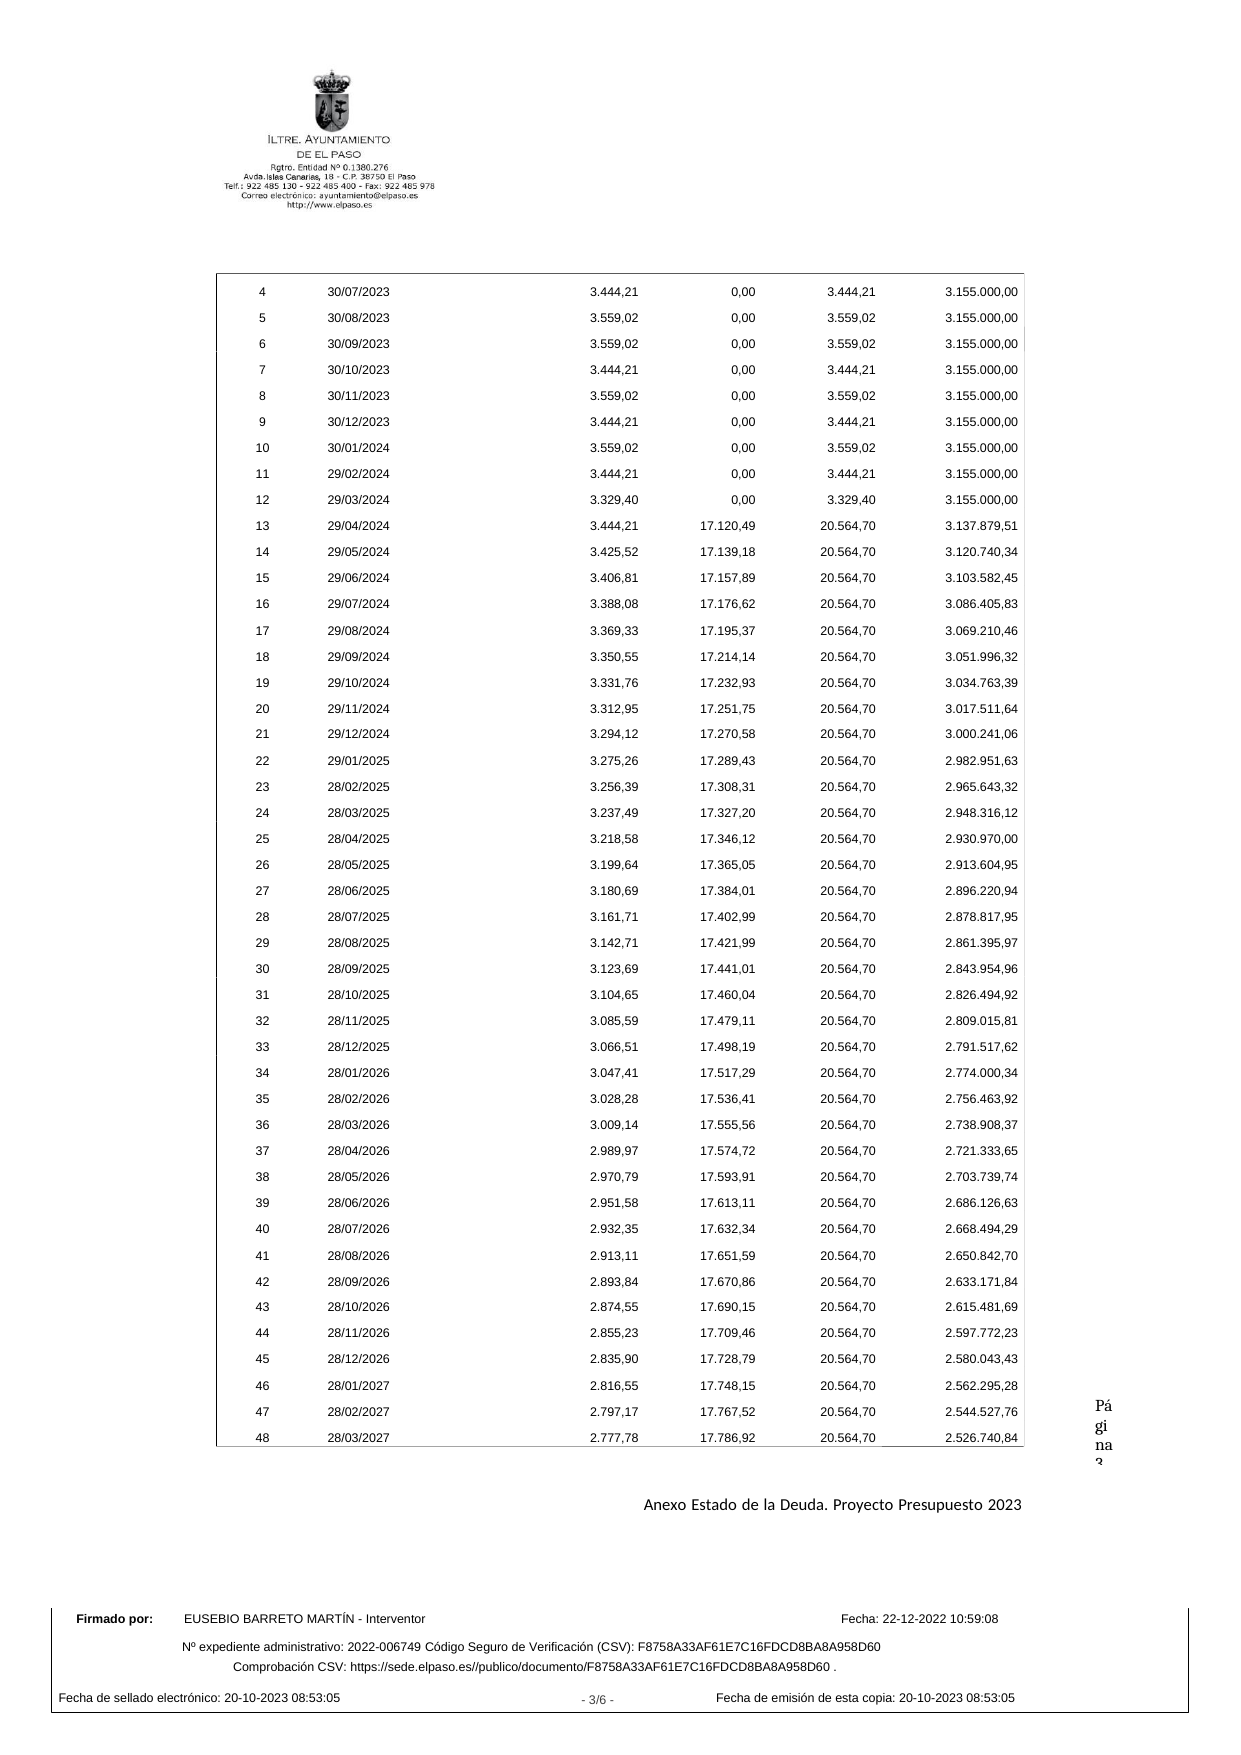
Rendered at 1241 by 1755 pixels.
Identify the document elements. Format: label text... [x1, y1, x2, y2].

text 0,00 [644, 441, 755, 455]
text 3.028,28 [590, 1092, 644, 1106]
text 20.564,70 [820, 1170, 882, 1184]
text 17.767,52 [700, 1404, 762, 1419]
text 2.989,97 [590, 1144, 644, 1158]
text 17.421,99 [700, 936, 762, 950]
text 28/03/2026 [327, 1118, 409, 1132]
text 17.786,92 [700, 1430, 762, 1445]
text 7 [217, 363, 308, 377]
text 3.444,21 [827, 284, 882, 299]
text 3.142,71 [590, 936, 644, 950]
text 20.564,70 [820, 1040, 882, 1054]
text 17.651,59 [700, 1248, 762, 1262]
text 28/03/2027 [327, 1430, 409, 1445]
text 0,00 [644, 467, 755, 481]
text 3.559,02 [827, 311, 882, 325]
text 17.632,34 [700, 1222, 762, 1236]
text 20.564,70 [820, 909, 882, 924]
text 20.564,70 [820, 701, 882, 716]
text 28/08/2025 [327, 936, 409, 950]
text 2.774.000,34 [945, 1066, 1024, 1080]
text 20.564,70 [820, 1144, 882, 1158]
text 17.613,11 [700, 1196, 762, 1210]
text 20 [249, 701, 275, 716]
text 28/09/2025 [327, 962, 409, 976]
text 20.564,70 [820, 806, 882, 820]
text 20.564,70 [820, 519, 882, 533]
text 28/01/2027 [327, 1378, 409, 1392]
text 29/10/2024 [327, 675, 409, 689]
text Fecha de sellado electrónico: 20-10-2023 08:53:05 - 3/6 - Fecha de emisión de esta copia: 20-10-2023 08:53:05 [58, 1691, 1022, 1707]
text 3.559,02 [827, 389, 882, 403]
text 20.564,70 [820, 1014, 882, 1028]
text 39 [249, 1196, 275, 1210]
text 2.797,17 [590, 1404, 644, 1419]
text 28/04/2025 [327, 831, 409, 846]
text 2.932,35 [590, 1222, 644, 1236]
text 8 [217, 389, 308, 403]
text 17.289,43 [700, 753, 762, 768]
text 37 [249, 1144, 275, 1158]
text 28/02/2026 [327, 1092, 409, 1106]
text 17.441,01 [700, 962, 762, 976]
text 30/08/2023 [327, 311, 409, 325]
text 28/05/2025 [327, 857, 409, 872]
text 9 [217, 415, 308, 429]
text 2.878.817,95 [945, 909, 1024, 924]
text 12 [249, 493, 275, 507]
text 32 [249, 1014, 275, 1028]
text 20.564,70 [820, 1404, 882, 1419]
text 6 [217, 337, 308, 351]
text 3.155.000,00 [945, 363, 1024, 377]
text 29/03/2024 [327, 493, 409, 507]
text 17.270,58 [700, 727, 762, 742]
text 3.218,58 [590, 831, 644, 846]
text 20.564,70 [820, 1326, 882, 1341]
text 18 [249, 649, 275, 664]
text 20.564,70 [820, 1352, 882, 1366]
text 17.251,75 [700, 701, 762, 716]
text 28/04/2026 [327, 1144, 409, 1158]
text 14 [249, 545, 275, 559]
text 28/11/2025 [327, 1014, 409, 1028]
text 2.913,11 [590, 1248, 644, 1262]
text 20.564,70 [820, 649, 882, 664]
text 20.564,70 [820, 936, 882, 950]
text 3.066,51 [590, 1040, 644, 1054]
text 17.402,99 [700, 909, 762, 924]
text 2.930.970,00 [945, 831, 1024, 846]
text 17.536,41 [700, 1092, 762, 1106]
text 3.137.879,51 [945, 519, 1024, 533]
text 20.564,70 [820, 1118, 882, 1132]
text 2.668.494,29 [945, 1222, 1024, 1236]
text 23 [249, 779, 275, 794]
text 3.444,21 [590, 415, 644, 429]
text 10 [249, 441, 275, 455]
text 35 [249, 1092, 275, 1106]
text 11 [249, 467, 275, 481]
text 29 [249, 936, 275, 950]
text 2.738.908,37 [945, 1118, 1024, 1132]
text 29/07/2024 [327, 597, 409, 611]
text 3.369,33 [590, 623, 644, 638]
text 29/02/2024 [327, 467, 409, 481]
text 3.559,02 [827, 337, 882, 351]
text 29/11/2024 [327, 701, 409, 716]
text 3.406,81 [590, 571, 644, 585]
text 3.123,69 [590, 962, 644, 976]
text 17.709,46 [700, 1326, 762, 1341]
text 17.176,62 [700, 597, 762, 611]
text 30 [249, 962, 275, 976]
text Firmado por: [76, 1614, 177, 1626]
text 2.703.739,74 [945, 1170, 1024, 1184]
text 30/10/2023 [327, 363, 409, 377]
text 46 [249, 1378, 275, 1392]
text 16 [249, 597, 275, 611]
text 28/02/2027 [327, 1404, 409, 1419]
text 2.562.295,28 [945, 1378, 1024, 1392]
text 28/07/2025 [327, 909, 409, 924]
text 28/12/2025 [327, 1040, 409, 1054]
text 5 [217, 311, 308, 325]
text 3.294,12 [590, 727, 644, 742]
text 17.120,49 [700, 519, 762, 533]
text 3.559,02 [590, 311, 644, 325]
text 20.564,70 [820, 1378, 882, 1392]
text 29/01/2025 [327, 753, 409, 768]
text 0,00 [644, 493, 755, 507]
text 3.085,59 [590, 1014, 644, 1028]
text 2.855,23 [590, 1326, 644, 1341]
text 48 [249, 1430, 275, 1445]
text 29/12/2024 [327, 727, 409, 742]
text 3.086.405,83 [945, 597, 1024, 611]
text 17.157,89 [700, 571, 762, 585]
text 3.051.996,32 [945, 649, 1024, 664]
text 20.564,70 [820, 1066, 882, 1080]
text 22 [249, 753, 275, 768]
text 28/10/2026 [327, 1300, 409, 1314]
text 2.580.043,43 [945, 1352, 1024, 1366]
text 2.615.481,69 [945, 1300, 1024, 1314]
text 3.256,39 [590, 779, 644, 794]
text 28/06/2026 [327, 1196, 409, 1210]
text 3.331,76 [590, 675, 644, 689]
text 20.564,70 [820, 857, 882, 872]
text 3.312,95 [590, 701, 644, 716]
text 2.874,55 [590, 1300, 644, 1314]
text 2.913.604,95 [945, 857, 1024, 872]
text 2.965.643,32 [945, 779, 1024, 794]
text 21 [249, 727, 275, 742]
text 2.809.015,81 [945, 1014, 1024, 1028]
text 20.564,70 [820, 545, 882, 559]
text 42 [249, 1274, 275, 1288]
text 2.970,79 [590, 1170, 644, 1184]
text 17.139,18 [700, 545, 762, 559]
text 38 [249, 1170, 275, 1184]
text 3.047,41 [590, 1066, 644, 1080]
text 29/08/2024 [327, 623, 409, 638]
text 29/06/2024 [327, 571, 409, 585]
text 3.155.000,00 [945, 415, 1024, 429]
text 17.574,72 [700, 1144, 762, 1158]
text 17.670,86 [700, 1274, 762, 1288]
text 34 [249, 1066, 275, 1080]
text 2.721.333,65 [945, 1144, 1024, 1158]
text 17.479,11 [700, 1014, 762, 1028]
text 30/12/2023 [327, 415, 409, 429]
text 3.155.000,00 [945, 467, 1024, 481]
text 2.861.395,97 [945, 936, 1024, 950]
text 47 [249, 1404, 275, 1419]
text 3.444,21 [590, 467, 644, 481]
text 3.559,02 [590, 337, 644, 351]
text 4 [217, 284, 308, 299]
text 20.564,70 [820, 779, 882, 794]
text 2.633.171,84 [945, 1274, 1024, 1288]
text 2.756.463,92 [945, 1092, 1024, 1106]
text 0,00 [644, 284, 755, 299]
text 44 [249, 1326, 275, 1341]
text 28/12/2026 [327, 1352, 409, 1366]
text 2.951,58 [590, 1196, 644, 1210]
text 2.544.527,76 [945, 1404, 1024, 1419]
text 2.893,84 [590, 1274, 644, 1288]
text 17.593,91 [700, 1170, 762, 1184]
text 3.237,49 [590, 806, 644, 820]
text 2.982.951,63 [945, 753, 1024, 768]
text 3.444,21 [827, 363, 882, 377]
text 28/10/2025 [327, 988, 409, 1002]
text 25 [249, 831, 275, 846]
text 3.155.000,00 [945, 389, 1024, 403]
text 20.564,70 [820, 1092, 882, 1106]
text 3.069.210,46 [945, 623, 1024, 638]
text 0,00 [644, 311, 755, 325]
text 3.034.763,39 [945, 675, 1024, 689]
text 17.517,29 [700, 1066, 762, 1080]
text 3.180,69 [590, 883, 644, 898]
text 43 [249, 1300, 275, 1314]
text 17.555,56 [700, 1118, 762, 1132]
text 3.444,21 [590, 519, 644, 533]
text 2.526.740,84 [945, 1430, 1024, 1445]
text 3.559,02 [590, 389, 644, 403]
text 31 [249, 988, 275, 1002]
text 33 [249, 1040, 275, 1054]
text 3.103.582,45 [945, 571, 1024, 585]
text 3.161,71 [590, 909, 644, 924]
text 3.275,26 [590, 753, 644, 768]
text 20.564,70 [820, 623, 882, 638]
text 3.425,52 [590, 545, 644, 559]
text 29/09/2024 [327, 649, 409, 664]
text 28/07/2026 [327, 1222, 409, 1236]
text Fecha: 22-12-2022 10:59:08 [841, 1612, 1021, 1626]
text 3.444,21 [590, 284, 644, 299]
text 15 [249, 571, 275, 585]
text 28/08/2026 [327, 1248, 409, 1262]
text 3.104,65 [590, 988, 644, 1002]
text 0,00 [644, 415, 755, 429]
text 2.843.954,96 [945, 962, 1024, 976]
text 28/02/2025 [327, 779, 409, 794]
text 30/11/2023 [327, 389, 409, 403]
text 3.444,21 [827, 415, 882, 429]
text 3.155.000,00 [945, 284, 1024, 299]
text 2.791.517,62 [945, 1040, 1024, 1054]
text 17.728,79 [700, 1352, 762, 1366]
text 17.498,19 [700, 1040, 762, 1054]
text 2.816,55 [590, 1378, 644, 1392]
text 45 [249, 1352, 275, 1366]
text 3.444,21 [827, 467, 882, 481]
text 29/04/2024 [327, 519, 409, 533]
text 2.896.220,94 [945, 883, 1024, 898]
text 20.564,70 [820, 1430, 882, 1445]
text 3.199,64 [590, 857, 644, 872]
text 17.232,93 [700, 675, 762, 689]
text 28 [249, 909, 275, 924]
text 3.559,02 [827, 441, 882, 455]
text Anexo Estado de la Deuda. Proyecto Presupuesto 2023 [643, 1495, 1026, 1515]
text 20.564,70 [820, 727, 882, 742]
text 30/07/2023 [327, 284, 409, 299]
text 40 [249, 1222, 275, 1236]
text Nº expediente administrativo: 2022-006749 Código Seguro de Verificación (CSV): F8758A33AF61E7C16FDCD8BA8A958D60 Comprobación CSV: https://sede.elpaso.es//publico/documento/F8758A33AF61E7C16FDCD8BA8A958D60 . [182, 1639, 961, 1674]
text 24 [249, 806, 275, 820]
text 28/01/2026 [327, 1066, 409, 1080]
text EUSEBIO BARRETO MARTÍN - Interventor [184, 1612, 834, 1626]
text 20.564,70 [820, 962, 882, 976]
text 0,00 [644, 363, 755, 377]
text 28/03/2025 [327, 806, 409, 820]
text 20.564,70 [820, 988, 882, 1002]
text 20.564,70 [820, 831, 882, 846]
text 17.327,20 [700, 806, 762, 820]
text 0,00 [644, 337, 755, 351]
text 28/05/2026 [327, 1170, 409, 1184]
text 29/05/2024 [327, 545, 409, 559]
text 20.564,70 [820, 1222, 882, 1236]
text 28/09/2026 [327, 1274, 409, 1288]
text 28/06/2025 [327, 883, 409, 898]
text 3.000.241,06 [945, 727, 1024, 742]
text 17 [249, 623, 275, 638]
text 2.597.772,23 [945, 1326, 1024, 1341]
text 3.155.000,00 [945, 311, 1024, 325]
text 3.329,40 [827, 493, 882, 507]
text 3.559,02 [590, 441, 644, 455]
text 17.690,15 [700, 1300, 762, 1314]
text 20.564,70 [820, 1248, 882, 1262]
text 20.564,70 [820, 883, 882, 898]
text 17.365,05 [700, 857, 762, 872]
text 2.948.316,12 [945, 806, 1024, 820]
text 13 [249, 519, 275, 533]
text 17.308,31 [700, 779, 762, 794]
text 3.388,08 [590, 597, 644, 611]
text 20.564,70 [820, 1274, 882, 1288]
text 30/09/2023 [327, 337, 409, 351]
text 27 [249, 883, 275, 898]
text 26 [249, 857, 275, 872]
text 3.155.000,00 [945, 337, 1024, 351]
text 30/01/2024 [327, 441, 409, 455]
text 41 [249, 1248, 275, 1262]
text 17.748,15 [700, 1378, 762, 1392]
text 20.564,70 [820, 753, 882, 768]
text 20.564,70 [820, 597, 882, 611]
text 2.835,90 [590, 1352, 644, 1366]
text 3.329,40 [590, 493, 644, 507]
text 3.350,55 [590, 649, 644, 664]
text 3.155.000,00 [945, 441, 1024, 455]
text 17.384,01 [700, 883, 762, 898]
text 0,00 [644, 389, 755, 403]
text 2.686.126,63 [945, 1196, 1024, 1210]
text 3.120.740,34 [945, 545, 1024, 559]
text 2.777,78 [590, 1430, 644, 1445]
text 2.826.494,92 [945, 988, 1024, 1002]
text 3.017.511,64 [945, 701, 1024, 716]
text 28/11/2026 [327, 1326, 409, 1341]
text 17.195,37 [700, 623, 762, 638]
text 3.155.000,00 [945, 493, 1024, 507]
text 2.650.842,70 [945, 1248, 1024, 1262]
text 19 [249, 675, 275, 689]
text 20.564,70 [820, 1196, 882, 1210]
text 20.564,70 [820, 571, 882, 585]
text 36 [249, 1118, 275, 1132]
text 3.009,14 [590, 1118, 644, 1132]
text 17.460,04 [700, 988, 762, 1002]
text 20.564,70 [820, 675, 882, 689]
text Página 3 [1095, 1397, 1117, 1465]
text 17.214,14 [700, 649, 762, 664]
text 17.346,12 [700, 831, 762, 846]
text 20.564,70 [820, 1300, 882, 1314]
text 3.444,21 [590, 363, 644, 377]
